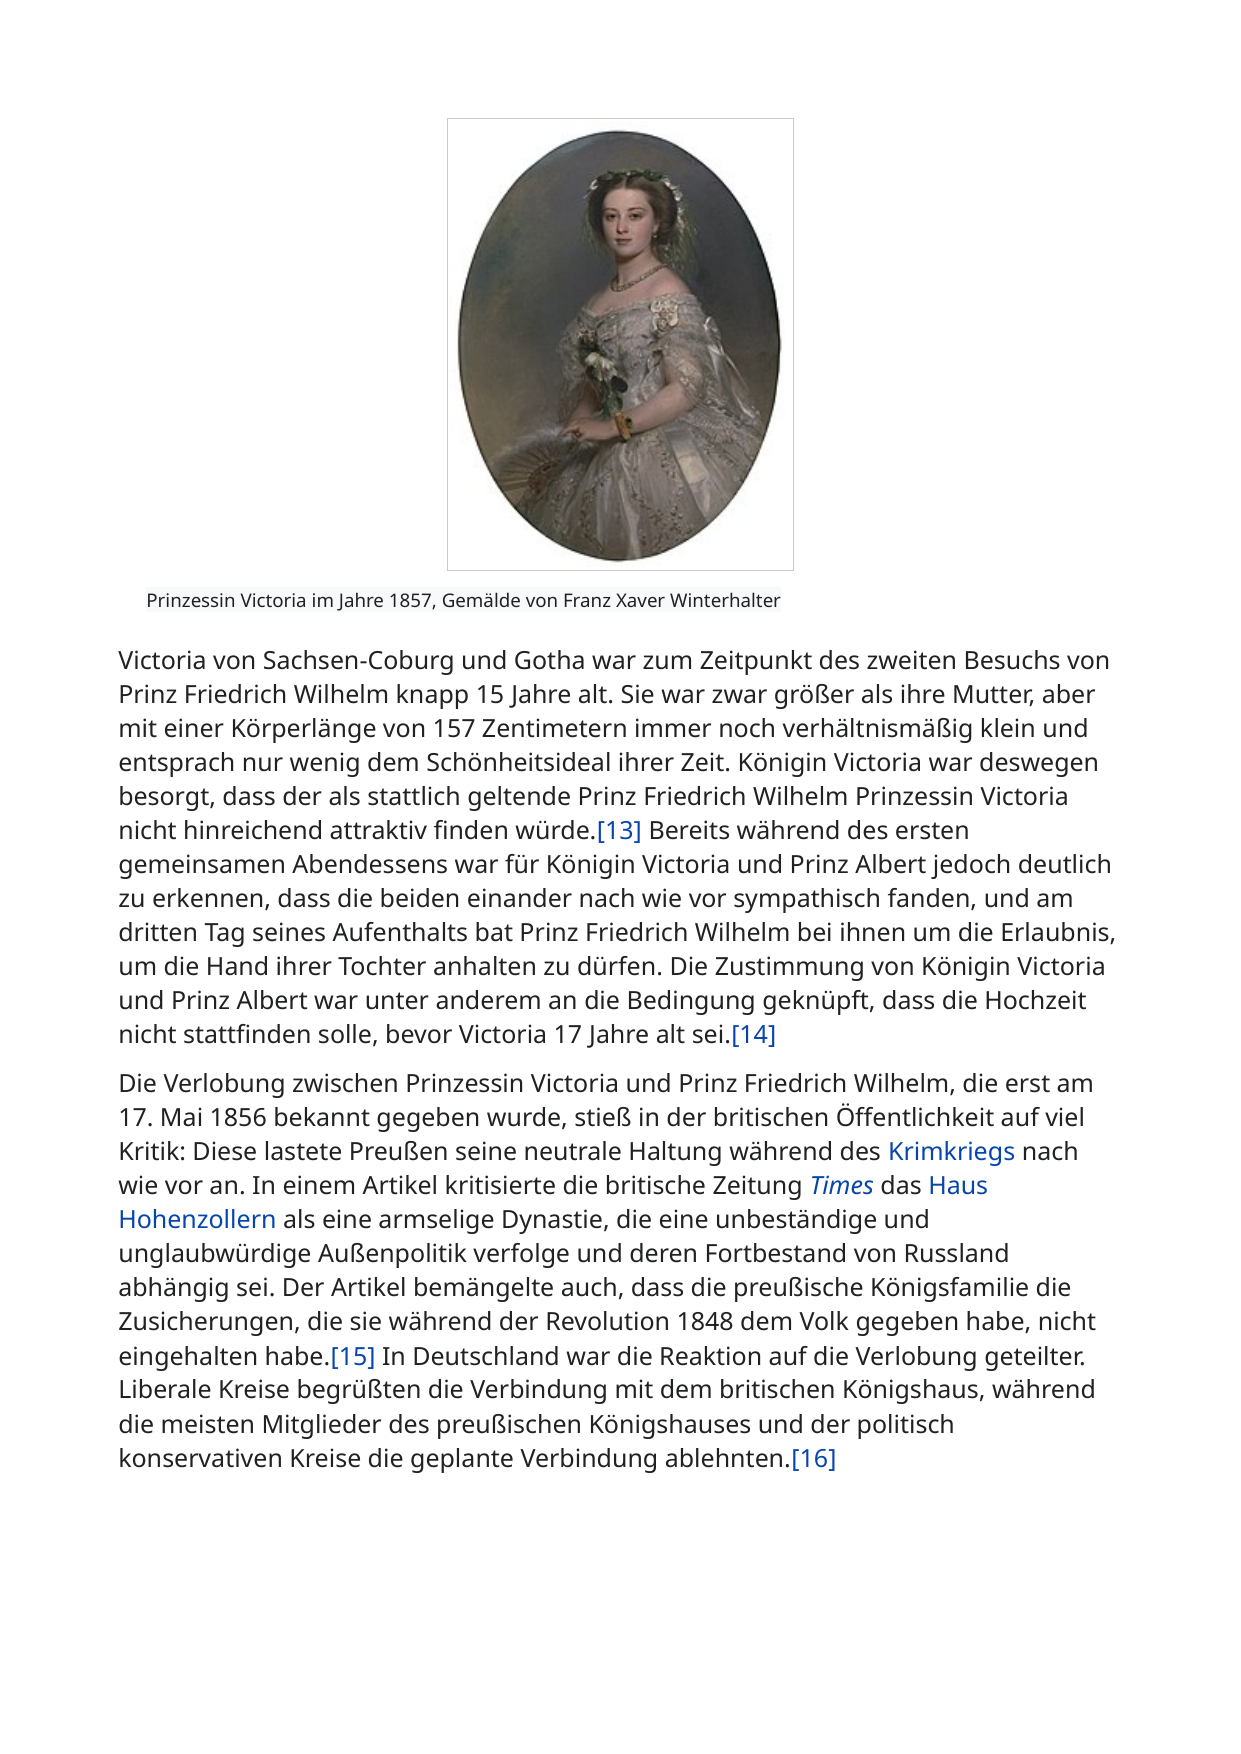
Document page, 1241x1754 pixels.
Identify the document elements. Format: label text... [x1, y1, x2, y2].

picture [449, 121, 791, 567]
text Prinzessin Victoria im Jahre 1857, Gemälde von Franz Xaver Winterhalter [123, 587, 1122, 612]
text Victoria von Sachsen-Coburg und Gotha war zum Zeitpunkt des zweiten Besuchs von Prinz Friedrich Wilhelm knapp 15 Jahre alt. Sie war zwar größer als ihre Mutter, aber mit einer Körperlänge von 157 Zentimetern immer noch verhältnismäßig klein und entsprach nur wenig dem Schönheitsideal ihrer Zeit. Königin Victoria war deswegen besorgt, dass der als stattlich geltende Prinz Friedrich Wilhelm Prinzessin Victoria nicht hinreichend attraktiv finden würde.[13] Bereits während des ersten gemeinsamen Abendessens war für Königin Victoria und Prinz Albert jedoch deutlich zu erkennen, dass die beiden einander nach wie vor sympathisch fanden, und am dritten Tag seines Aufenthalts bat Prinz Friedrich Wilhelm bei ihnen um die Erlaubnis, um die Hand ihrer Tochter anhalten zu dürfen. Die Zustimmung von Königin Victoria und Prinz Albert war unter anderem an die Bedingung geknüpft, dass die Hochzeit nicht stattfinden solle, bevor Victoria 17 Jahre alt sei.[14] [118, 642, 1122, 1051]
text Die Verlobung zwischen Prinzessin Victoria und Prinz Friedrich Wilhelm, die erst am 17. Mai 1856 bekannt gegeben wurde, stieß in der britischen Öffentlichkeit auf viel Kritik: Diese lastete Preußen seine neutrale Haltung während des Krimkriegs nach wie vor an. In einem Artikel kritisierte die britische Zeitung Times das Haus Hohenzollern als eine armselige Dynastie, die eine unbeständige und unglaubwürdige Außenpolitik verfolge und deren Fortbestand von Russland abhängig sei. Der Artikel bemängelte auch, dass die preußische Königsfamilie die Zusicherungen, die sie während der Revolution 1848 dem Volk gegeben habe, nicht eingehalten habe.[15] In Deutschland war die Reaktion auf die Verlobung geteilter. Liberale Kreise begrüßten die Verbindung mit dem britischen Königshaus, während die meisten Mitglieder des preußischen Königshauses und der politisch konservativen Kreise die geplante Verbindung ablehnten.[16] [118, 1066, 1122, 1474]
